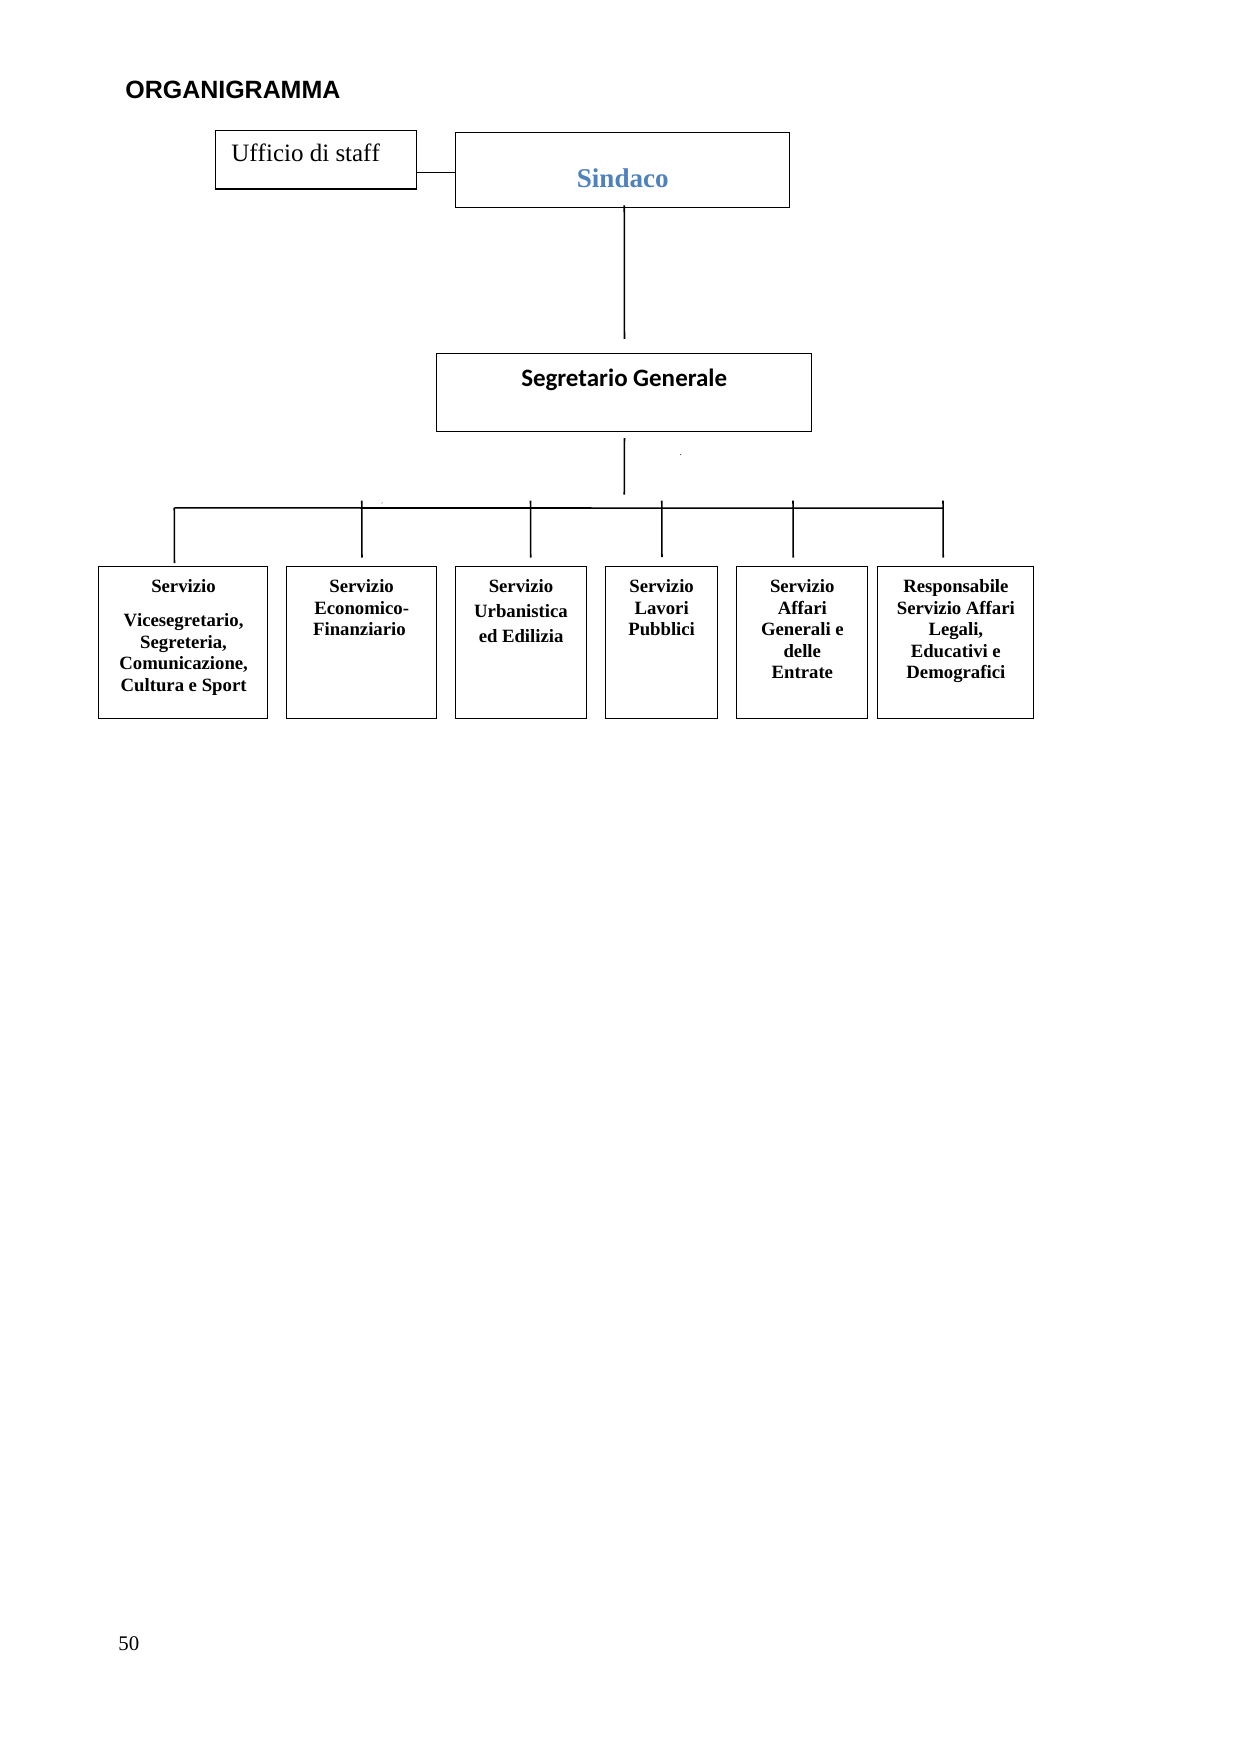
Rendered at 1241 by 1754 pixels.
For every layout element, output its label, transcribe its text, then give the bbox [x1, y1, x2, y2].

text ORGANIGRAMMA [118, 75, 1122, 104]
text Ufficio di staff [231, 138, 401, 167]
text Servizio [115, 575, 252, 597]
text Servizio [752, 575, 852, 597]
text Affari Generali e delle Entrate [752, 597, 852, 683]
text Vicesegretario, Segreteria, Comunicazione, Cultura e Sport [115, 609, 252, 695]
subtitle Sindaco [471, 162, 774, 193]
text Servizio Urbanistica ed Edilizia [471, 575, 571, 646]
text Servizio Lavori Pubblici [621, 575, 702, 640]
text Servizio Economico-Finanziario [302, 575, 421, 640]
text Segretario Generale [452, 362, 796, 392]
text Responsabile Servizio Affari Legali, Educativi e Demografici [893, 575, 1018, 683]
